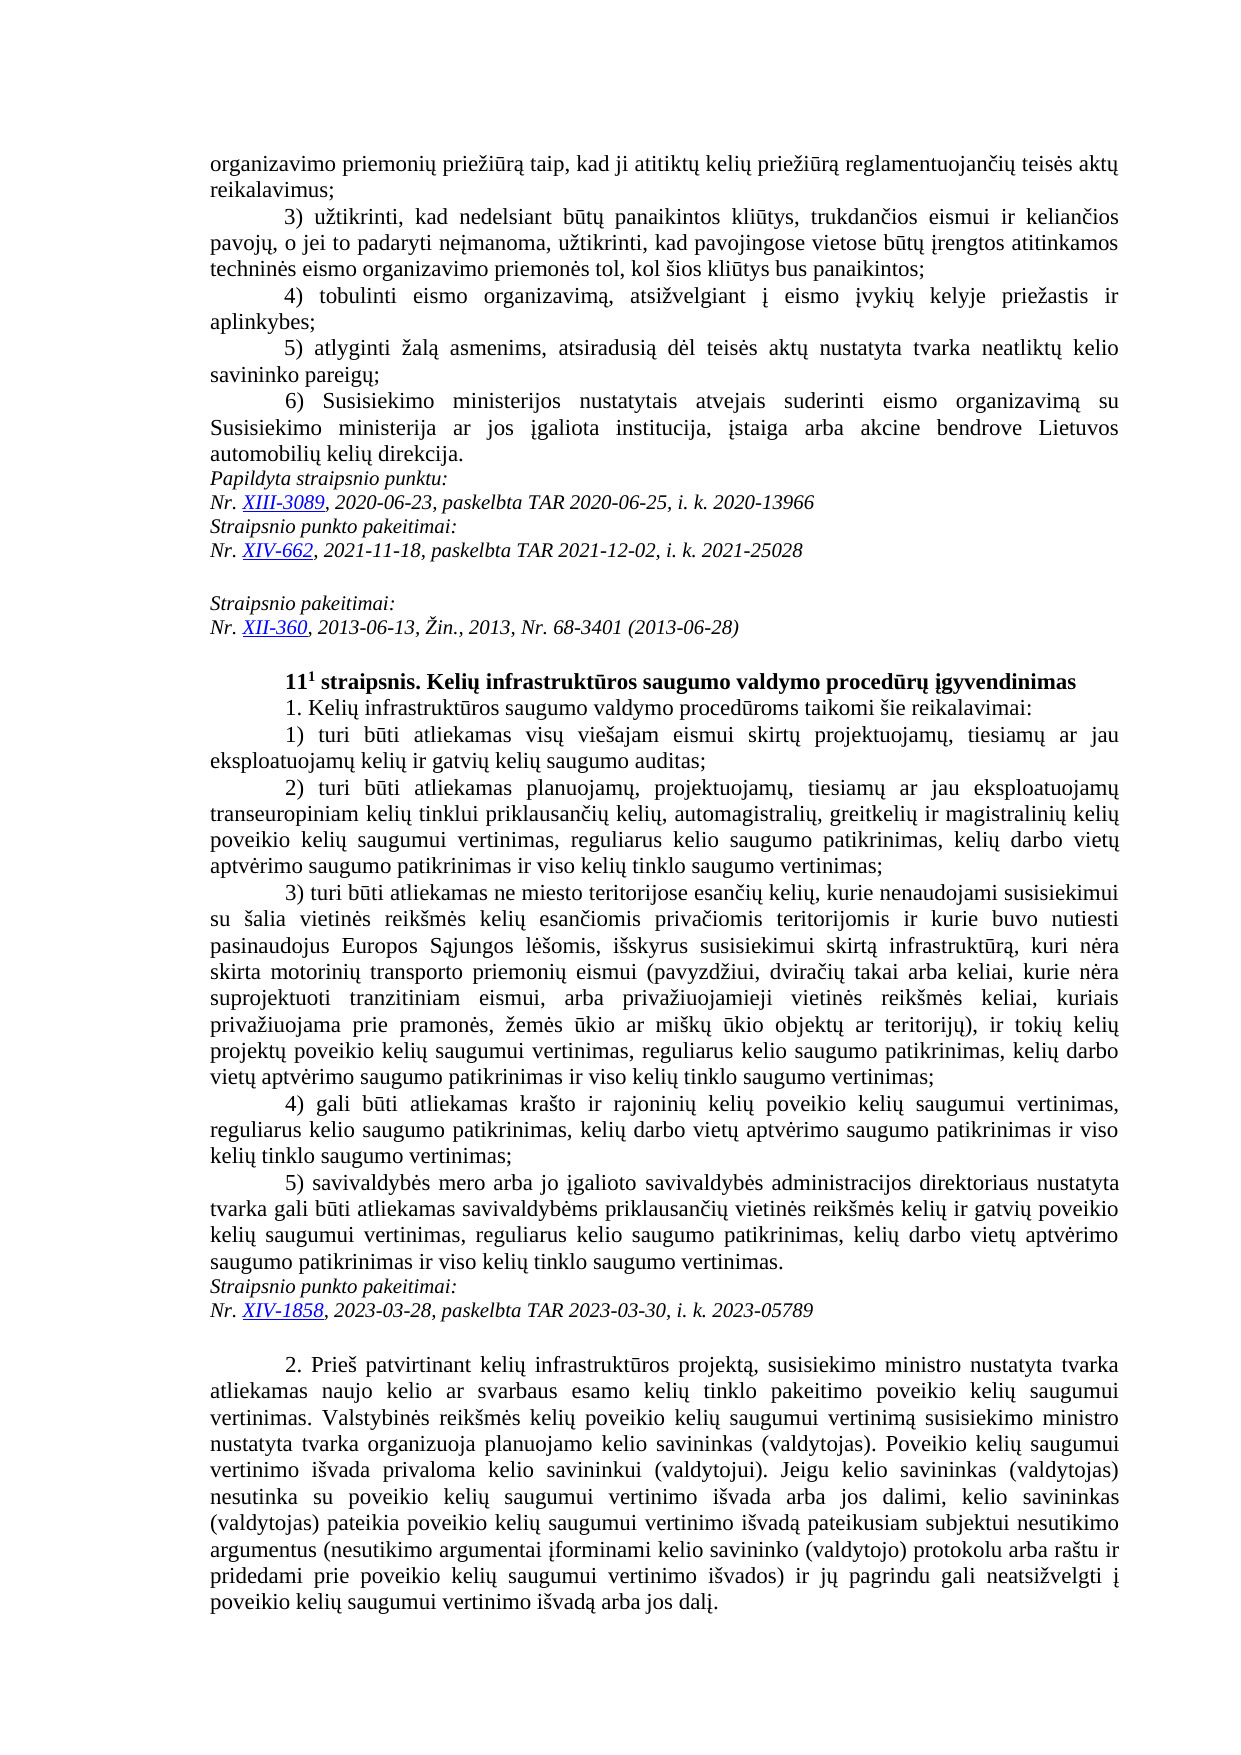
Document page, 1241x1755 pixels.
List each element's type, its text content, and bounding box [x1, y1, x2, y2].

text Nr. XII-360, 2013-06-13, Žin., 2013, Nr. 68-3401 (2013-06-28) [210, 615, 1120, 639]
text Papildyta straipsnio punktu: [210, 466, 1120, 490]
text Nr. XIII-3089, 2020-06-23, paskelbta TAR 2020-06-25, i. k. 2020-13966 [210, 490, 1120, 514]
text organizavimo priemonių priežiūrą taip, kad ji atitiktų kelių priežiūrą reglamentuojančių teisės aktų reikalavimus; [210, 150, 1120, 203]
text 5) savivaldybės mero arba jo įgalioto savivaldybės administracijos direktoriaus nustatyta tvarka gali būti atliekamas savivaldybėms priklausančių vietinės reikšmės kelių ir gatvių poveikio kelių saugumui vertinimas, reguliarus kelio saugumo patikrinimas, kelių darbo vietų aptvėrimo saugumo patikrinimas ir viso kelių tinklo saugumo vertinimas. [210, 1169, 1120, 1274]
text Nr. XIV-1858, 2023-03-28, paskelbta TAR 2023-03-30, i. k. 2023-05789 [210, 1298, 1120, 1322]
text 1) turi būti atliekamas visų viešajam eismui skirtų projektuojamų, tiesiamų ar jau eksploatuojamų kelių ir gatvių kelių saugumo auditas; [210, 721, 1120, 773]
text 111 straipsnis. Kelių infrastruktūros saugumo valdymo procedūrų įgyvendinimas [210, 668, 1120, 694]
text 6) Susisiekimo ministerijos nustatytais atvejais suderinti eismo organizavimą su Susisiekimo ministerija ar jos įgaliota institucija, įstaiga arba akcine bendrove Lietuvos automobilių kelių direkcija. [210, 387, 1120, 466]
text 3) užtikrinti, kad nedelsiant būtų panaikintos kliūtys, trukdančios eismui ir keliančios pavojų, o jei to padaryti neįmanoma, užtikrinti, kad pavojingose vietose būtų įrengtos atitinkamos techninės eismo organizavimo priemonės tol, kol šios kliūtys bus panaikintos; [210, 203, 1120, 282]
text Straipsnio punkto pakeitimai: [210, 1274, 1120, 1298]
text 4) tobulinti eismo organizavimą, atsižvelgiant į eismo įvykių kelyje priežastis ir aplinkybes; [210, 282, 1120, 334]
text Nr. XIV-662, 2021-11-18, paskelbta TAR 2021-12-02, i. k. 2021-25028 [210, 538, 1120, 562]
text 3) turi būti atliekamas ne miesto teritorijose esančių kelių, kurie nenaudojami susisiekimui su šalia vietinės reikšmės kelių esančiomis privačiomis teritorijomis ir kurie buvo nutiesti pasinaudojus Europos Sąjungos lėšomis, išskyrus susisiekimui skirtą infrastruktūrą, kuri nėra skirta motorinių transporto priemonių eismui (pavyzdžiui, dviračių takai arba keliai, kurie nėra suprojektuoti tranzitiniam eismui, arba privažiuojamieji vietinės reikšmės keliai, kuriais privažiuojama prie pramonės, žemės ūkio ar miškų ūkio objektų ar teritorijų), ir tokių kelių projektų poveikio kelių saugumui vertinimas, reguliarus kelio saugumo patikrinimas, kelių darbo vietų aptvėrimo saugumo patikrinimas ir viso kelių tinklo saugumo vertinimas; [210, 879, 1120, 1090]
text 2. Prieš patvirtinant kelių infrastruktūros projektą, susisiekimo ministro nustatyta tvarka atliekamas naujo kelio ar svarbaus esamo kelių tinklo pakeitimo poveikio kelių saugumui vertinimas. Valstybinės reikšmės kelių poveikio kelių saugumui vertinimą susisiekimo ministro nustatyta tvarka organizuoja planuojamo kelio savininkas (valdytojas). Poveikio kelių saugumui vertinimo išvada privaloma kelio savininkui (valdytojui). Jeigu kelio savininkas (valdytojas) nesutinka su poveikio kelių saugumui vertinimo išvada arba jos dalimi, kelio savininkas (valdytojas) pateikia poveikio kelių saugumui vertinimo išvadą pateikusiam subjektui nesutikimo argumentus (nesutikimo argumentai įforminami kelio savininko (valdytojo) protokolu arba raštu ir pridedami prie poveikio kelių saugumui vertinimo išvados) ir jų pagrindu gali neatsižvelgti į poveikio kelių saugumui vertinimo išvadą arba jos dalį. [210, 1351, 1120, 1615]
text 1. Kelių infrastruktūros saugumo valdymo procedūroms taikomi šie reikalavimai: [210, 694, 1120, 721]
text 5) atlyginti žalą asmenims, atsiradusią dėl teisės aktų nustatyta tvarka neatliktų kelio savininko pareigų; [210, 334, 1120, 387]
text 4) gali būti atliekamas krašto ir rajoninių kelių poveikio kelių saugumui vertinimas, reguliarus kelio saugumo patikrinimas, kelių darbo vietų aptvėrimo saugumo patikrinimas ir viso kelių tinklo saugumo vertinimas; [210, 1090, 1120, 1169]
text Straipsnio pakeitimai: [210, 591, 1120, 615]
text Straipsnio punkto pakeitimai: [210, 514, 1120, 538]
text 2) turi būti atliekamas planuojamų, projektuojamų, tiesiamų ar jau eksploatuojamų transeuropiniam kelių tinklui priklausančių kelių, automagistralių, greitkelių ir magistralinių kelių poveikio kelių saugumui vertinimas, reguliarus kelio saugumo patikrinimas, kelių darbo vietų aptvėrimo saugumo patikrinimas ir viso kelių tinklo saugumo vertinimas; [210, 773, 1120, 879]
